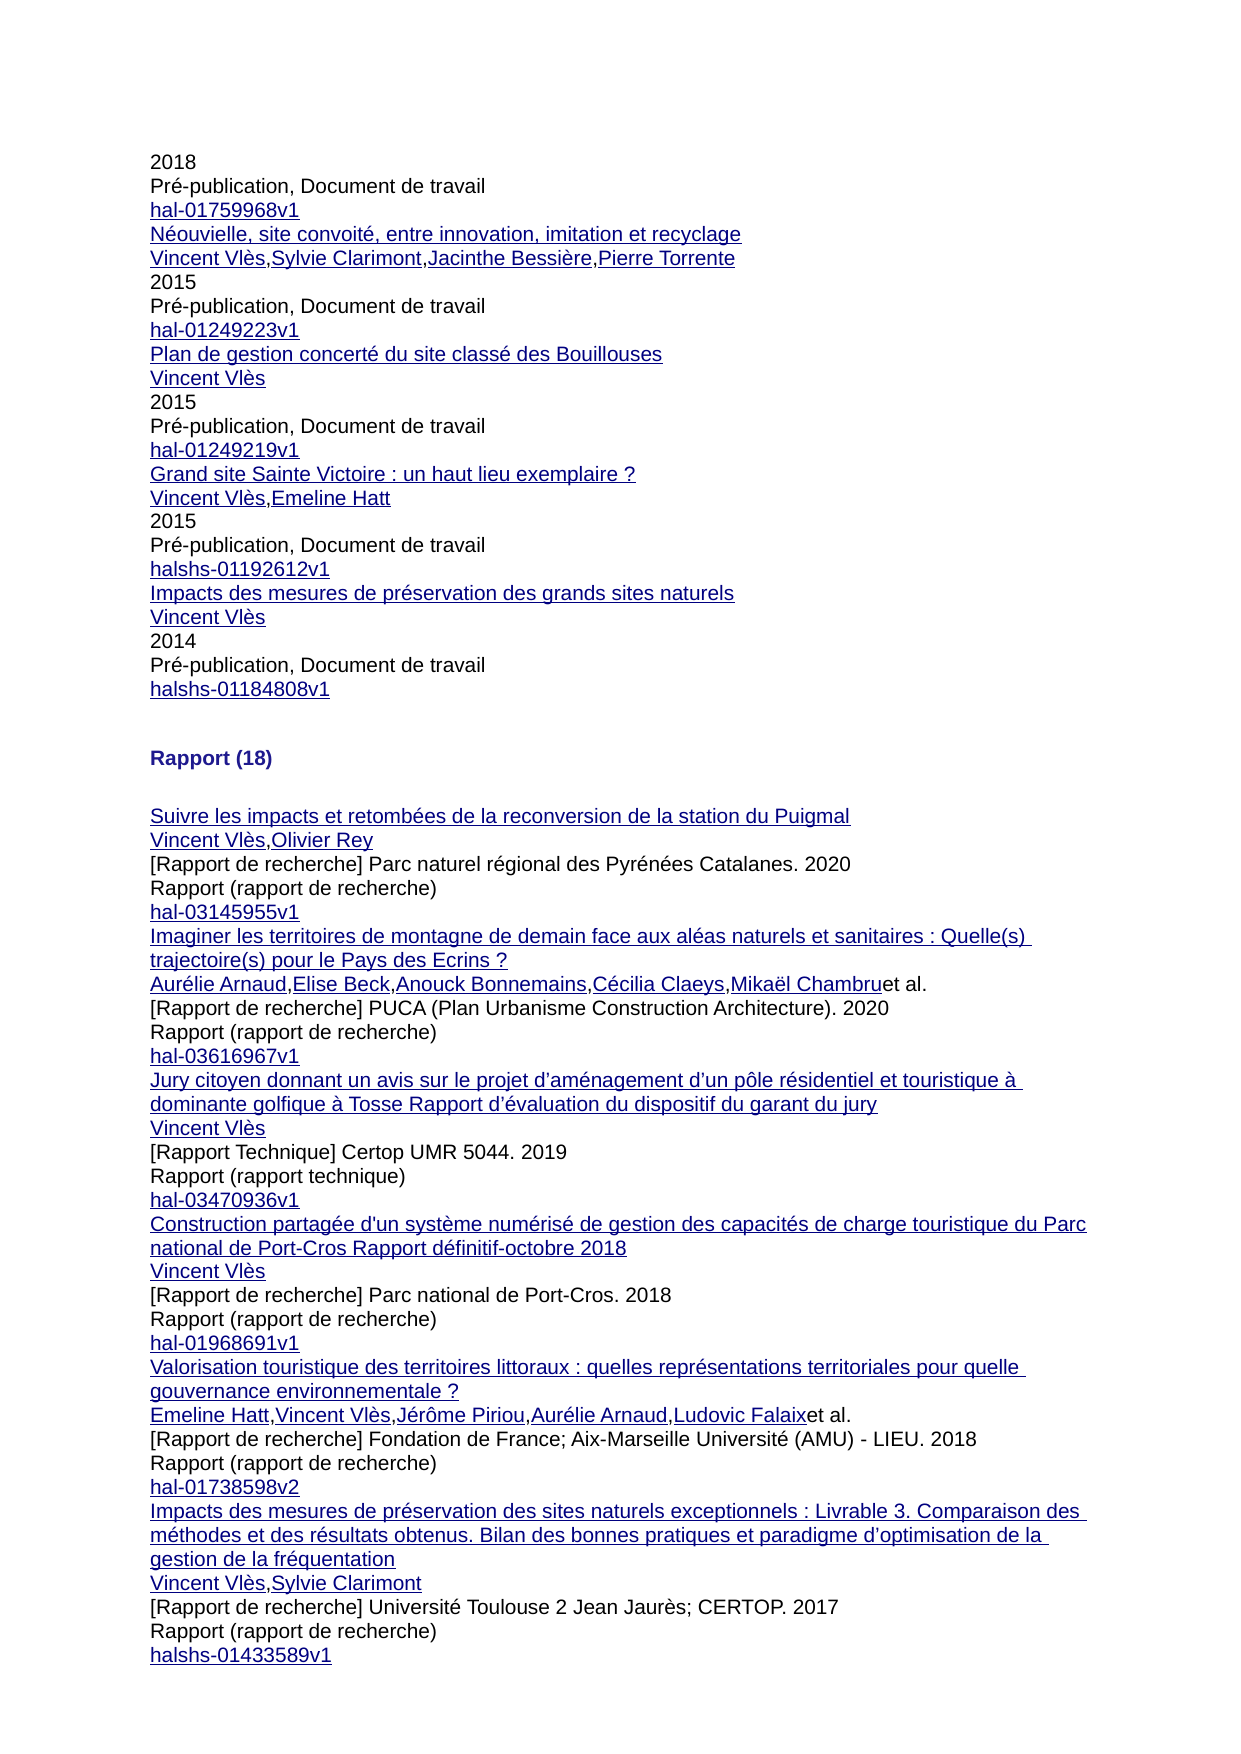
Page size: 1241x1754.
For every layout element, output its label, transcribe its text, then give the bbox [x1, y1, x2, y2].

table_cell Jury citoyen donnant un avis sur le projet d’aménagement d’un pôle résidentiel et touristique à dominante golfique à Tosse Rapport d’évaluation du dispositif du garant du jury Vincent Vlès [Rapport Technique] Certop UMR 5044. 2019 Rapport (rapport technique) hal-03470936v1 [150, 1068, 1090, 1211]
table_cell Grand site Sainte Victoire : un haut lieu exemplaire ? Vincent Vlès,Emeline Hatt 2015 Pré-publication, Document de travail halshs-01192612v1 [150, 461, 1090, 581]
table_cell 2018 Pré-publication, Document de travail hal-01759968v1 [150, 150, 1090, 222]
table_cell Imaginer les territoires de montagne de demain face aux aléas naturels et sanitaires : Quelle(s) trajectoire(s) pour le Pays des Ecrins ? Aurélie Arnaud,Elise Beck,Anouck Bonnemains,Cécilia Claeys,Mikaël Chambruet al. [Rapport de recherche] PUCA (Plan Urbanisme Construction Architecture). 2020 Rapport (rapport de recherche) hal-03616967v1 [150, 924, 1090, 1068]
table_cell Néouvielle, site convoité, entre innovation, imitation et recyclage Vincent Vlès,Sylvie Clarimont,Jacinthe Bessière,Pierre Torrente 2015 Pré-publication, Document de travail hal-01249223v1 [150, 222, 1090, 342]
table_cell Impacts des mesures de préservation des sites naturels exceptionnels : Livrable 3. Comparaison des méthodes et des résultats obtenus. Bilan des bonnes pratiques et paradigme d’optimisation de la gestion de la fréquentation Vincent Vlès,Sylvie Clarimont [Rapport de recherche] Université Toulouse 2 Jean Jaurès; CERTOP. 2017 Rapport (rapport de recherche) halshs-01433589v1 [150, 1499, 1090, 1667]
table_cell Valorisation touristique des territoires littoraux : quelles représentations territoriales pour quelle gouvernance environnementale ? Emeline Hatt,Vincent Vlès,Jérôme Piriou,Aurélie Arnaud,Ludovic Falaixet al. [Rapport de recherche] Fondation de France; Aix-Marseille Université (AMU) - LIEU. 2018 Rapport (rapport de recherche) hal-01738598v2 [150, 1355, 1090, 1499]
table_header Suivre les impacts et retombées de la reconversion de la station du Puigmal Vincent Vlès,Olivier Rey [Rapport de recherche] Parc naturel régional des Pyrénées Catalanes. 2020 Rapport (rapport de recherche) hal-03145955v1 [150, 804, 1090, 924]
subtitle Rapport (18) [150, 746, 1090, 770]
table_cell Plan de gestion concerté du site classé des Bouillouses Vincent Vlès 2015 Pré-publication, Document de travail hal-01249219v1 [150, 342, 1090, 461]
table_cell Impacts des mesures de préservation des grands sites naturels Vincent Vlès 2014 Pré-publication, Document de travail halshs-01184808v1 [150, 581, 1090, 701]
table_cell Construction partagée d'un système numérisé de gestion des capacités de charge touristique du Parc national de Port-Cros Rapport définitif-octobre 2018 Vincent Vlès [Rapport de recherche] Parc national de Port-Cros. 2018 Rapport (rapport de recherche) hal-01968691v1 [150, 1211, 1090, 1355]
